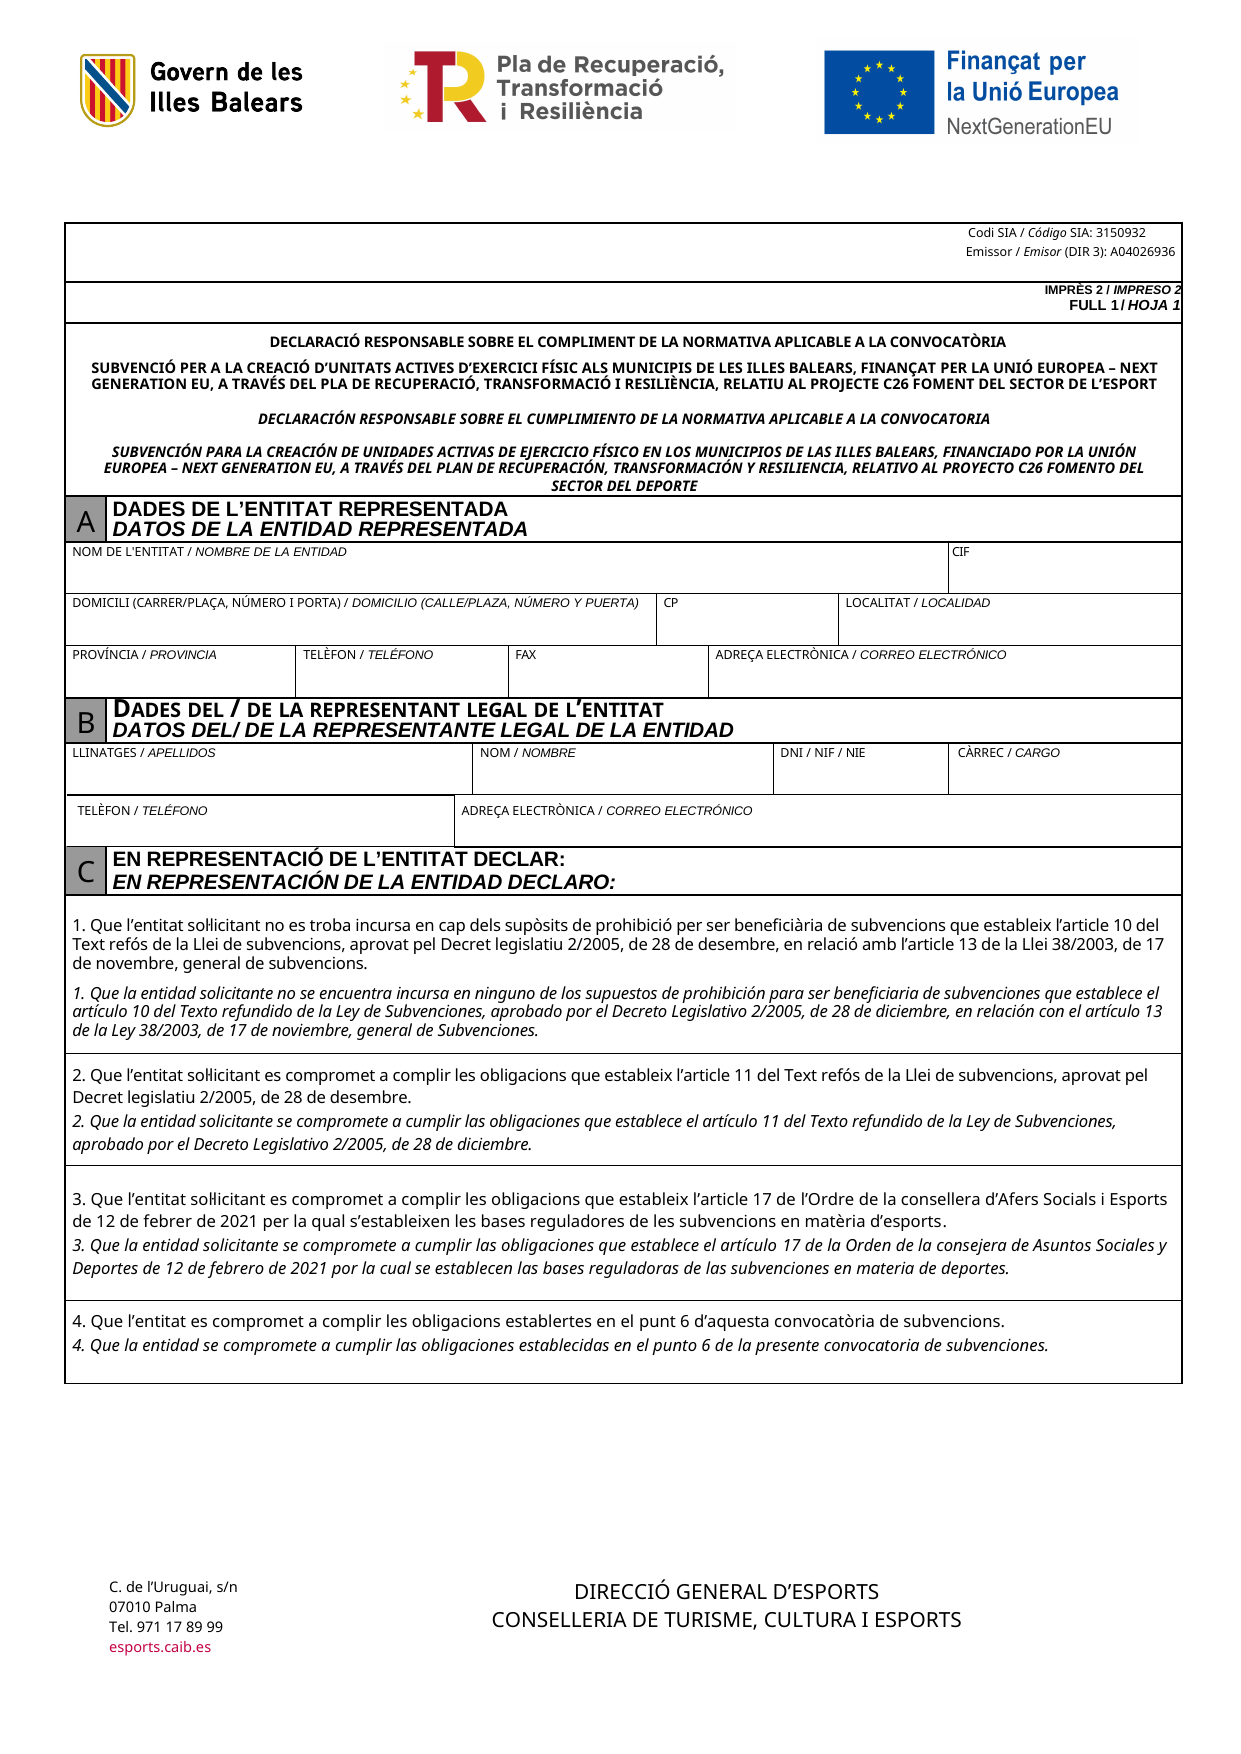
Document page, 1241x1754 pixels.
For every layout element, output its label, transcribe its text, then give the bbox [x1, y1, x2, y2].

table_cell PROVÍNCIA / PROVINCIA [66, 646, 295, 697]
table_cell 3. Que l’entitat sol·licitant es compromet a complir les obligacions que estableix l’article 17 de l’Ordre de la consellera d’Afers Socials i Esports de 12 de febrer de 2021 per la qual s’estableixen les bases reguladores de les subvencions en matèria d’esports. 3. Que la entidad solicitante se compromete a cumplir las obligaciones que establece el artículo 17 de la Orden de la consejera de Asuntos Sociales y Deportes de 12 de febrero de 2021 por la cual se establecen las bases reguladoras de las subvenciones en materia de deportes. [66, 1166, 1181, 1300]
picture [72, 44, 310, 137]
table_cell CIF [949, 543, 1181, 592]
picture [817, 37, 1139, 145]
table_header Codi SIA / Código SIA: 3150932 Emissor / Emisor (DIR 3): A04026936 [66, 224, 1181, 281]
table_cell ADREÇA ELECTRÒNICA / CORREO ELECTRÓNICO [709, 646, 1181, 697]
table_cell 1. Que l’entitat sol·licitant no es troba incursa en cap dels supòsits de prohibició per ser beneficiària de subvencions que estableix l’article 10 del Text refós de la Llei de subvencions, aprovat pel Decret legislatiu 2/2005, de 28 de desembre, en relació amb l’article 13 de la Llei 38/2003, de 17 de novembre, general de subvencions. 1. Que la entidad solicitante no se encuentra incursa en ninguno de los supuestos de prohibición para ser beneficiaria de subvenciones que establece el artículo 10 del Texto refundido de la Ley de Subvenciones, aprobado por el Decreto Legislativo 2/2005, de 28 de diciembre, en relación con el artículo 13 de la Ley 38/2003, de 17 de noviembre, general de Subvenciones. [66, 896, 1181, 1052]
table_cell Dades del / de la representant legal de l’entitat DATOS DEL/ DE LA REPRESENTANTE LEGAL DE LA ENTIDAD [107, 699, 1181, 742]
table_cell CÀRREC / CARGO [949, 744, 1181, 794]
table_cell 2. Que l’entitat sol·licitant es compromet a complir les obligacions que estableix l’article 11 del Text refós de la Llei de subvencions, aprovat pel Decret legislatiu 2/2005, de 28 de desembre. 2. Que la entidad solicitante se compromete a cumplir las obligaciones que establece el artículo 11 del Texto refundido de la Ley de Subvenciones, aprobado por el Decreto Legislativo 2/2005, de 28 de diciembre. [66, 1054, 1181, 1165]
table_cell C [66, 847, 105, 894]
table_cell DADES DE L’ENTITAT REPRESENTADA DATOS DE LA ENTIDAD REPRESENTADA [107, 497, 1181, 541]
table_cell 4. Que l’entitat es compromet a complir les obligacions establertes en el punt 6 d’aquesta convocatòria de subvencions. 4. Que la entidad se compromete a cumplir las obligaciones establecidas en el punto 6 de la presente convocatoria de subvenciones. [66, 1301, 1181, 1382]
table_cell FAX [509, 646, 708, 697]
table_cell DECLARACIÓ RESPONSABLE SOBRE EL COMPLIMENT DE LA NORMATIVA APLICABLE A LA CONVOCATÒRIA SUBVENCIÓ PER A LA CREACIÓ D’UNITATS ACTIVES D’EXERCICI FÍSIC ALS MUNICIPIS DE LES ILLES BALEARS, FINANÇAT PER LA UNIÓ EUROPEA – NEXT GENERATION EU, A TRAVÉS DEL PLA DE RECUPERACIÓ, TRANSFORMACIÓ I RESILIÈNCIA, RELATIU AL PROJECTE C26 FOMENT DEL SECTOR DE L’ESPORT DECLARACIÓN RESPONSABLE SOBRE EL CUMPLIMIENTO DE LA NORMATIVA APLICABLE A LA CONVOCATORIA SUBVENCIÓN PARA LA CREACIÓN DE UNIDADES ACTIVAS DE EJERCICIO FÍSICO EN LOS MUNICIPIOS DE LAS ILLES BALEARS, FINANCIADO POR LA UNIÓN EUROPEA – NEXT GENERATION EU, A TRAVÉS DEL PLAN DE RECUPERACIÓN, TRANSFORMACIÓN Y RESILIENCIA, RELATIVO AL PROYECTO C26 FOMENTO DEL SECTOR DEL DEPORTE [66, 324, 1181, 495]
table_cell LOCALITAT / LOCALIDAD [839, 594, 1181, 645]
table_cell LLINATGES / APELLIDOS [66, 744, 472, 794]
table_cell NOM / NOMBRE [473, 744, 773, 794]
table_cell TELÈFON / TELÉFONO [66, 795, 454, 846]
table_cell DNI / NIF / NIE [774, 744, 948, 794]
table_cell IMPRÈS 2 / IMPRESO 2 FULL 1 / HOJA 1 [66, 283, 1181, 322]
table_cell DOMICILI (CARRER/PLAÇA, NÚMERO I PORTA) / DOMICILIO (CALLE/PLAZA, NÚMERO Y PUERTA) [66, 594, 656, 645]
table_cell NOM DE L'ENTITAT / NOMBRE DE LA ENTIDAD [66, 543, 948, 592]
table_cell A [66, 497, 105, 541]
table_cell B [66, 699, 105, 742]
table_cell EN REPRESENTACIÓ DE L’ENTITAT DECLAR: EN REPRESENTACIÓN DE LA ENTIDAD DECLARO: [107, 847, 1181, 894]
table_cell ADREÇA ELECTRÒNICA / CORREO ELECTRÓNICO [455, 795, 1181, 846]
table_cell CP [657, 594, 838, 645]
table_cell TELÈFON / TELÉFONO [296, 646, 508, 697]
picture [383, 42, 736, 132]
